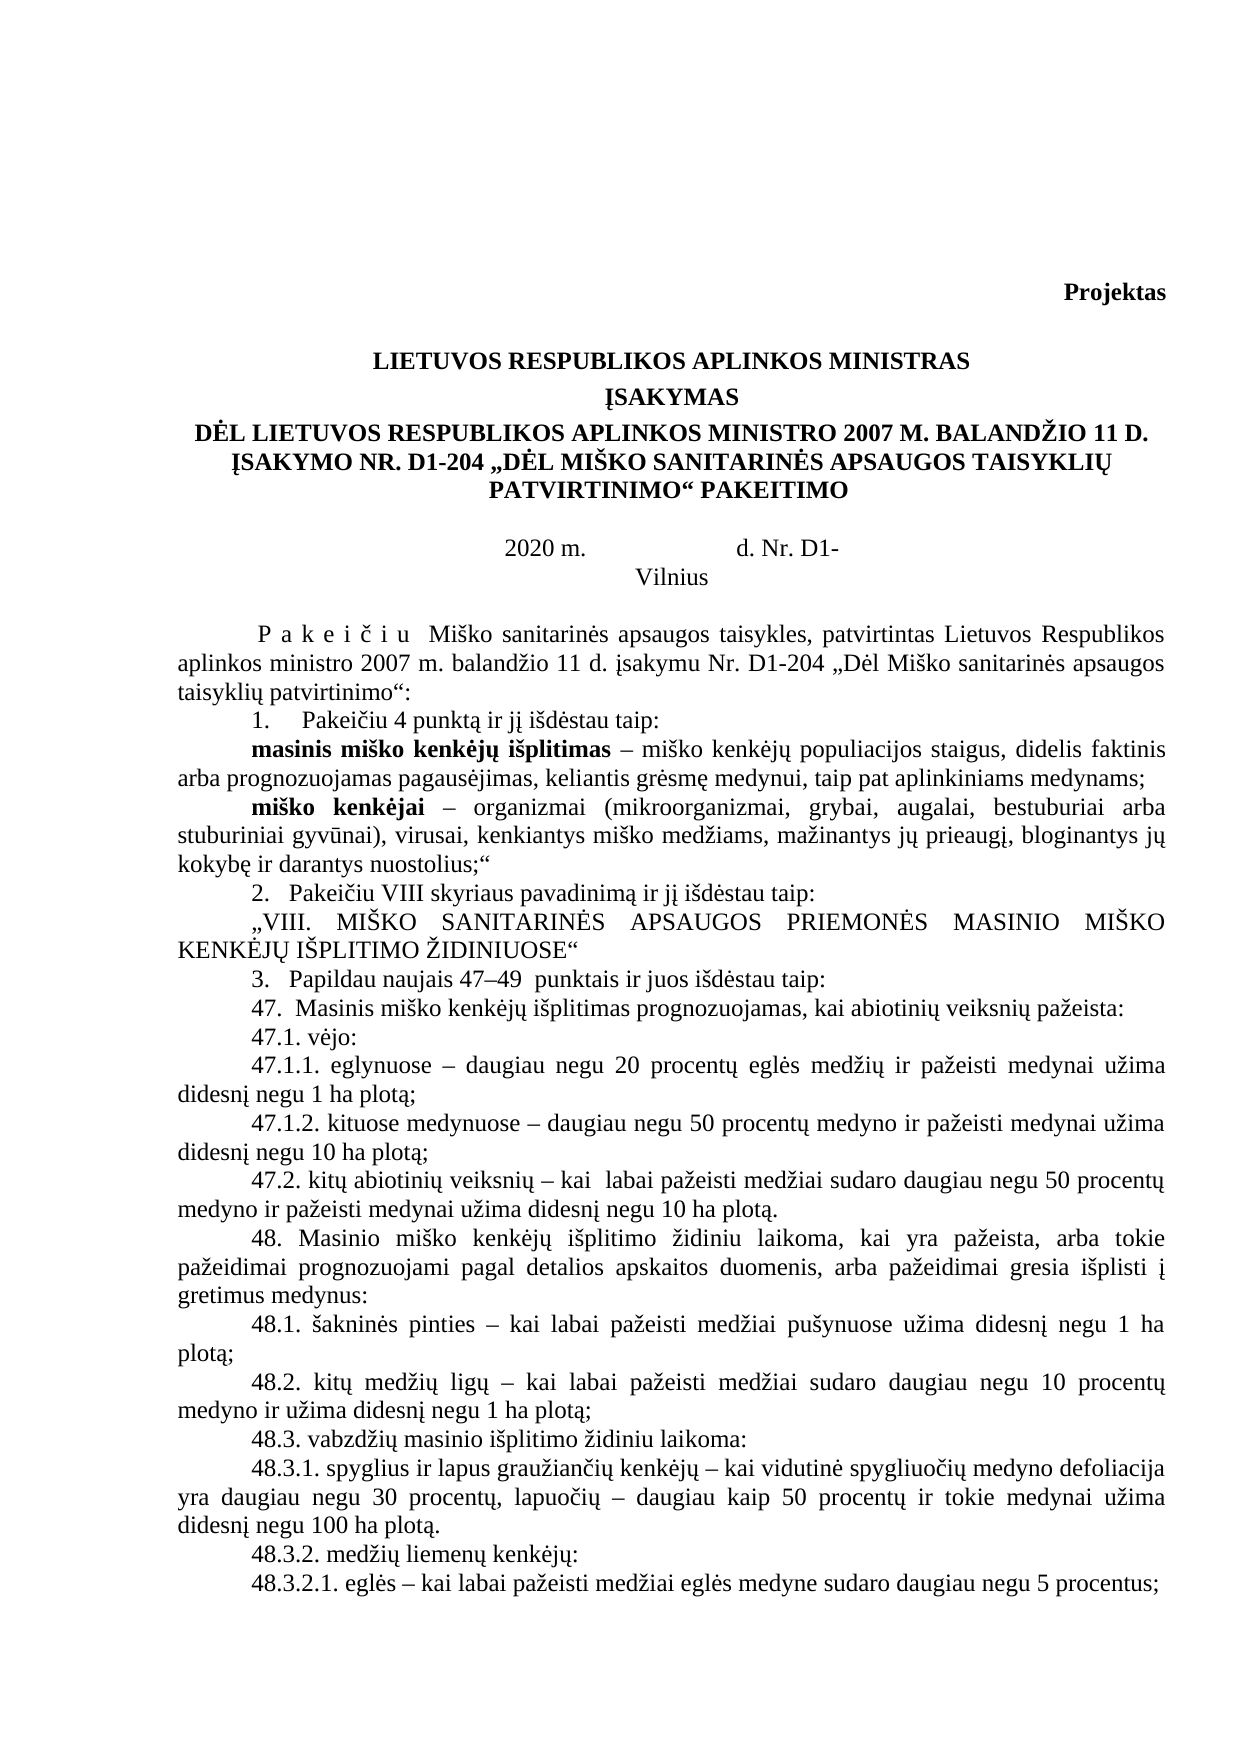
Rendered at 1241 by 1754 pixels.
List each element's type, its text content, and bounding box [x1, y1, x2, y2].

text Projektas [177, 277, 1166, 305]
text 48.3.1. spyglius ir lapus graužiančių kenkėjų – kai vidutinė spygliuočių medyno defoliacija yra daugiau negu 30 procentų, lapuočių – daugiau kaip 50 procentų ir tokie medynai užima didesnį negu 100 ha plotą. [177, 1453, 1166, 1539]
text 48.1. šakninės pinties – kai labai pažeisti medžiai pušynuose užima didesnį negu 1 ha plotą; [177, 1309, 1166, 1367]
text 47. Masinis miško kenkėjų išplitimas prognozuojamas, kai abiotinių veiksnių pažeista: [177, 993, 1166, 1022]
text DĖL LIETUVOS RESPUBLIKOS APLINKOS MINISTRO 2007 M. BALANDŽIO 11 D. ĮSAKYMO nR. d1-204 „dĖL MIŠKO SANITARINĖS APSAUGOS TAISYKLIŲ PATVIRTINIMO“ PAKEITIMO [177, 418, 1166, 504]
text 48.3. vabzdžių masinio išplitimo židiniu laikoma: [177, 1424, 1166, 1453]
text 2020 m. d. Nr. D1- [177, 533, 1166, 562]
text 48.2. kitų medžių ligų – kai labai pažeisti medžiai sudaro daugiau negu 10 procentų medyno ir užima didesnį negu 1 ha plotą; [177, 1367, 1166, 1424]
text LIETUVOS RESPUBLIKOS APLINKOS MINISTRAS [177, 346, 1166, 375]
text 47.1.1. eglynuose – daugiau negu 20 procentų eglės medžių ir pažeisti medynai užima didesnį negu 1 ha plotą; [177, 1051, 1166, 1108]
text ĮSAKYMAS [177, 382, 1166, 411]
text 3. Papildau naujais 47–49 punktais ir juos išdėstau taip: [251, 964, 1166, 993]
text 47.1. vėjo: [177, 1022, 1166, 1051]
text 47.1.2. kituose medynuose – daugiau negu 50 procentų medyno ir pažeisti medynai užima didesnį negu 10 ha plotą; [177, 1108, 1166, 1166]
text masinis miško kenkėjų išplitimas – miško kenkėjų populiacijos staigus, didelis faktinis arba prognozuojamas pagausėjimas, keliantis grėsmę medynui, taip pat aplinkiniams medynams; [177, 734, 1166, 792]
text 47.2. kitų abiotinių veiksnių – kai labai pažeisti medžiai sudaro daugiau negu 50 procentų medyno ir pažeisti medynai užima didesnį negu 10 ha plotą. [177, 1166, 1166, 1223]
text 48. Masinio miško kenkėjų išplitimo židiniu laikoma, kai yra pažeista, arba tokie pažeidimai prognozuojami pagal detalios apskaitos duomenis, arba pažeidimai gresia išplisti į gretimus medynus: [177, 1223, 1166, 1309]
text 48.3.2. medžių liemenų kenkėjų: [177, 1539, 1166, 1568]
text 2. Pakeičiu VIII skyriaus pavadinimą ir jį išdėstau taip: [251, 878, 1166, 907]
text 1. Pakeičiu 4 punktą ir jį išdėstau taip: [177, 706, 1166, 734]
text miško kenkėjai – organizmai (mikroorganizmai, grybai, augalai, bestuburiai arba stuburiniai gyvūnai), virusai, kenkiantys miško medžiams, mažinantys jų prieaugį, bloginantys jų kokybę ir darantys nuostolius;“ [177, 792, 1166, 878]
text P a k e i č i u Miško sanitarinės apsaugos taisykles, patvirtintas Lietuvos Respublikos aplinkos ministro 2007 m. balandžio 11 d. įsakymu Nr. D1-204 „Dėl Miško sanitarinės apsaugos taisyklių patvirtinimo“: [177, 619, 1166, 706]
text „VIII. MIŠKO SANITARINĖS APSAUGOS PRIEMONĖS MASINIO MIŠKO KENKĖJŲ IŠPLITIMO ŽIDINIUOSE“ [177, 907, 1166, 964]
text Vilnius [177, 562, 1166, 591]
text 48.3.2.1. eglės – kai labai pažeisti medžiai eglės medyne sudaro daugiau negu 5 procentus; [177, 1568, 1166, 1597]
